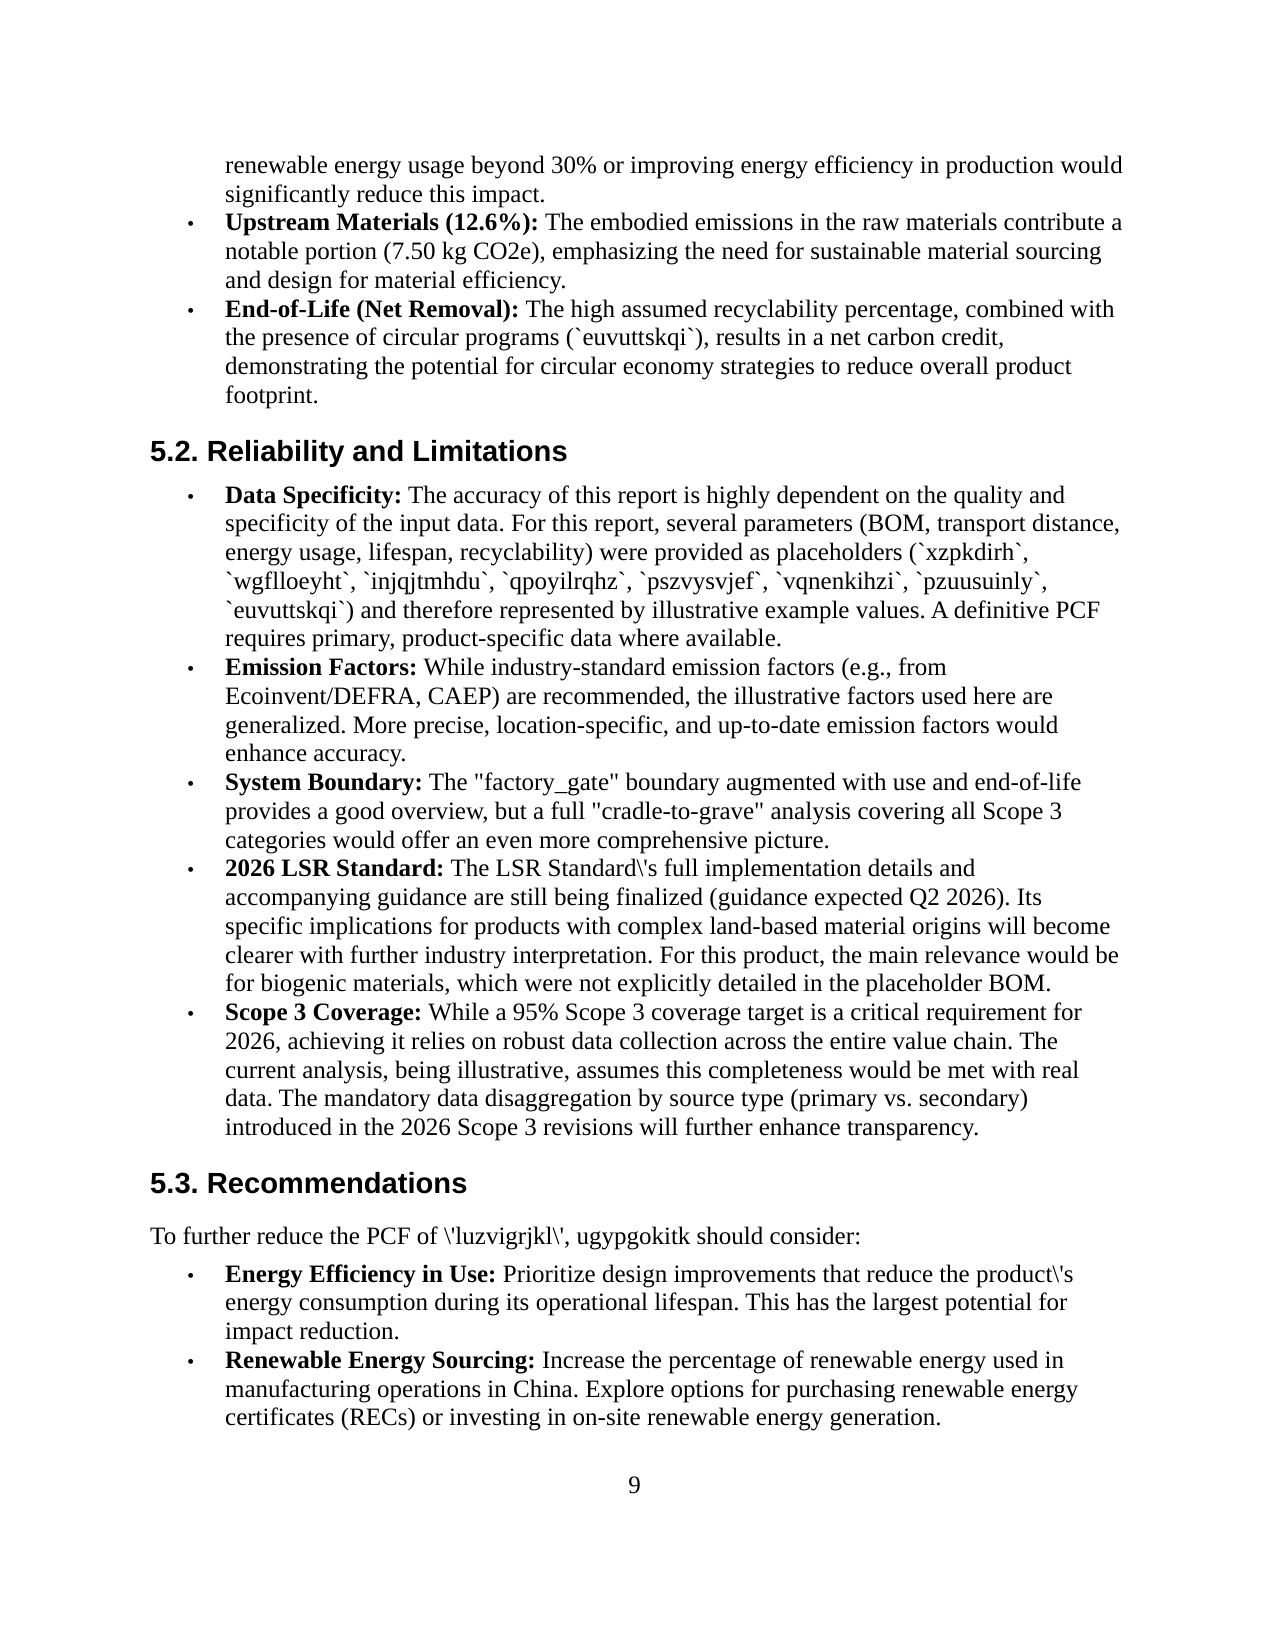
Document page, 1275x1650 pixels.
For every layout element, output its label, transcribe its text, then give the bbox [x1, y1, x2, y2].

list Emission Factors: While industry-standard emission factors (e.g., from Ecoinvent/DEFRA, CAEP) are recommended, the illustrative factors used here are generalized. More precise, location-specific, and up-to-date emission factors would enhance accuracy. [187, 652, 1125, 767]
subtitle 5.2. Reliability and Limitations [150, 434, 1125, 467]
list Energy Efficiency in Use: Prioritize design improvements that reduce the product\'s energy consumption during its operational lifespan. This has the largest potential for impact reduction. [187, 1259, 1125, 1345]
list renewable energy usage beyond 30% or improving energy efficiency in production would significantly reduce this impact. [187, 150, 1125, 207]
list Data Specificity: The accuracy of this report is highly dependent on the quality and specificity of the input data. For this report, several parameters (BOM, transport distance, energy usage, lifespan, recyclability) were provided as placeholders (`xzpkdirh`, `wgflloeyht`, `injqjtmhdu`, `qpoyilrqhz`, `pszvysvjef`, `vqnenkihzi`, `pzuusuinly`, `euvuttskqi`) and therefore represented by illustrative example values. A definitive PCF requires primary, product-specific data where available. [187, 480, 1125, 652]
subtitle 5.3. Recommendations [150, 1166, 1125, 1199]
list Upstream Materials (12.6%): The embodied emissions in the raw materials contribute a notable portion (7.50 kg CO2e), emphasizing the need for sustainable material sourcing and design for material efficiency. [187, 207, 1125, 294]
text To further reduce the PCF of \'luzvigrjkl\', ugypgokitk should consider: [150, 1221, 1125, 1250]
list 2026 LSR Standard: The LSR Standard\'s full implementation details and accompanying guidance are still being finalized (guidance expected Q2 2026). Its specific implications for products with complex land-based material origins will become clearer with further industry interpretation. For this product, the main relevance would be for biogenic materials, which were not explicitly detailed in the placeholder BOM. [187, 853, 1125, 997]
list Renewable Energy Sourcing: Increase the percentage of renewable energy used in manufacturing operations in China. Explore options for purchasing renewable energy certificates (RECs) or investing in on-site renewable energy generation. [187, 1345, 1125, 1431]
list End-of-Life (Net Removal): The high assumed recyclability percentage, combined with the presence of circular programs (`euvuttskqi`), results in a net carbon credit, demonstrating the potential for circular economy strategies to reduce overall product footprint. [187, 294, 1125, 409]
list System Boundary: The "factory_gate" boundary augmented with use and end-of-life provides a good overview, but a full "cradle-to-grave" analysis covering all Scope 3 categories would offer an even more comprehensive picture. [187, 767, 1125, 853]
list Scope 3 Coverage: While a 95% Scope 3 coverage target is a critical requirement for 2026, achieving it relies on robust data collection across the entire value chain. The current analysis, being illustrative, assumes this completeness would be met with real data. The mandatory data disaggregation by source type (primary vs. secondary) introduced in the 2026 Scope 3 revisions will further enhance transparency. [187, 997, 1125, 1141]
